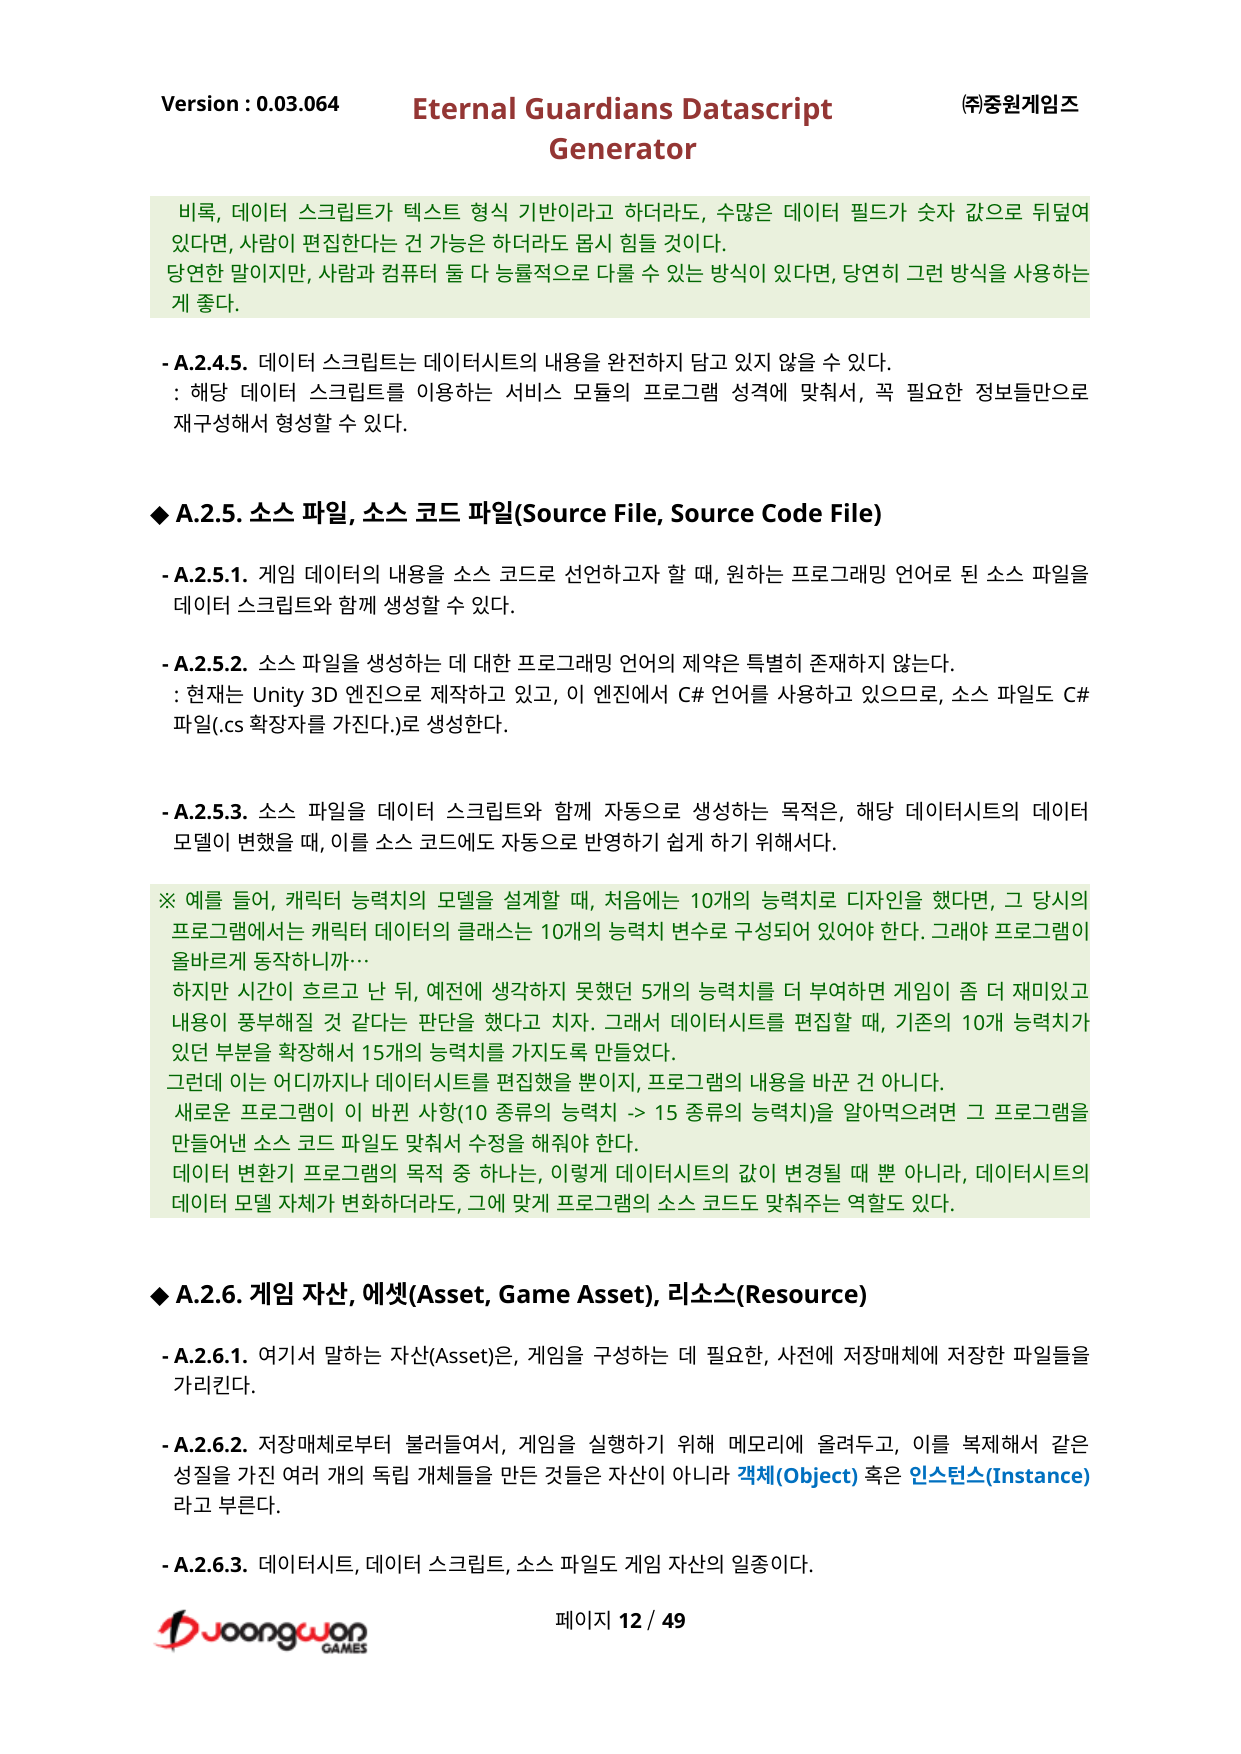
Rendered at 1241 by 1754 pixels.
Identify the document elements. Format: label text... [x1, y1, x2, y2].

text : 현재는 Unity 3D 엔진으로 제작하고 있고, 이 엔진에서 C# 언어를 사용하고 있으므로, 소스 파일도 C# 파일(.cs 확장자를 가진다.)로 생성한다. [174, 678, 1090, 739]
list 여기서 말하는 자산(Asset)은, 게임을 구성하는 데 필요한, 사전에 저장매체에 저장한 파일들을 가리킨다. [162, 1339, 1090, 1400]
text ※ 예를 들어, 캐릭터 능력치의 모델을 설계할 때, 처음에는 10개의 능력치로 디자인을 했다면, 그 당시의 프로그램에서는 캐릭터 데이터의 클래스는 10개의 능력치 변수로 구성되어 있어야 한다. 그래야 프로그램이 올바르게 동작하니까… [150, 884, 1090, 975]
list 소스 파일, 소스 코드 파일(Source File, Source Code File) [150, 494, 1090, 530]
text 데이터 변환기 프로그램의 목적 중 하나는, 이렇게 데이터시트의 값이 변경될 때 뿐 아니라, 데이터시트의 데이터 모델 자체가 변화하더라도, 그에 맞게 프로그램의 소스 코드도 맞춰주는 역할도 있다. [150, 1157, 1090, 1218]
text 그런데 이는 어디까지나 데이터시트를 편집했을 뿐이지, 프로그램의 내용을 바꾼 건 아니다. [150, 1066, 1090, 1097]
text : 해당 데이터 스크립트를 이용하는 서비스 모듈의 프로그램 성격에 맞춰서, 꼭 필요한 정보들만으로 재구성해서 형성할 수 있다. [174, 376, 1090, 437]
list 데이터 스크립트는 데이터시트의 내용을 완전하지 담고 있지 않을 수 있다. [162, 346, 1090, 376]
text 하지만 시간이 흐르고 난 뒤, 예전에 생각하지 못했던 5개의 능력치를 더 부여하면 게임이 좀 더 재미있고 내용이 풍부해질 것 같다는 판단을 했다고 치자. 그래서 데이터시트를 편집할 때, 기존의 10개 능력치가 있던 부분을 확장해서 15개의 능력치를 가지도록 만들었다. [150, 975, 1090, 1066]
list 소스 파일을 생성하는 데 대한 프로그래밍 언어의 제약은 특별히 존재하지 않는다. [162, 648, 1090, 678]
list 게임 데이터의 내용을 소스 코드로 선언하고자 할 때, 원하는 프로그래밍 언어로 된 소스 파일을 데이터 스크립트와 함께 생성할 수 있다. [162, 559, 1090, 619]
text 비록, 데이터 스크립트가 텍스트 형식 기반이라고 하더라도, 수많은 데이터 필드가 숫자 값으로 뒤덮여 있다면, 사람이 편집한다는 건 가능은 하더라도 몹시 힘들 것이다. [150, 196, 1090, 257]
text 새로운 프로그램이 이 바뀐 사항(10 종류의 능력치 -> 15 종류의 능력치)을 알아먹으려면 그 프로그램을 만들어낸 소스 코드 파일도 맞춰서 수정을 해줘야 한다. [150, 1097, 1090, 1157]
text 당연한 말이지만, 사람과 컴퓨터 둘 다 능률적으로 다룰 수 있는 방식이 있다면, 당연히 그런 방식을 사용하는 게 좋다. [150, 257, 1090, 318]
picture [150, 1605, 374, 1659]
list 저장매체로부터 불러들여서, 게임을 실행하기 위해 메모리에 올려두고, 이를 복제해서 같은 성질을 가진 여러 개의 독립 개체들을 만든 것들은 자산이 아니라 객체(Object) 혹은 인스턴스(Instance)라고 부른다. [162, 1428, 1090, 1519]
list 소스 파일을 데이터 스크립트와 함께 자동으로 생성하는 목적은, 해당 데이터시트의 데이터 모델이 변했을 때, 이를 소스 코드에도 자동으로 반영하기 쉽게 하기 위해서다. [162, 796, 1090, 856]
list 게임 자산, 에셋(Asset, Game Asset), 리소스(Resource) [150, 1275, 1090, 1311]
list 데이터시트, 데이터 스크립트, 소스 파일도 게임 자산의 일종이다. [162, 1548, 1090, 1578]
